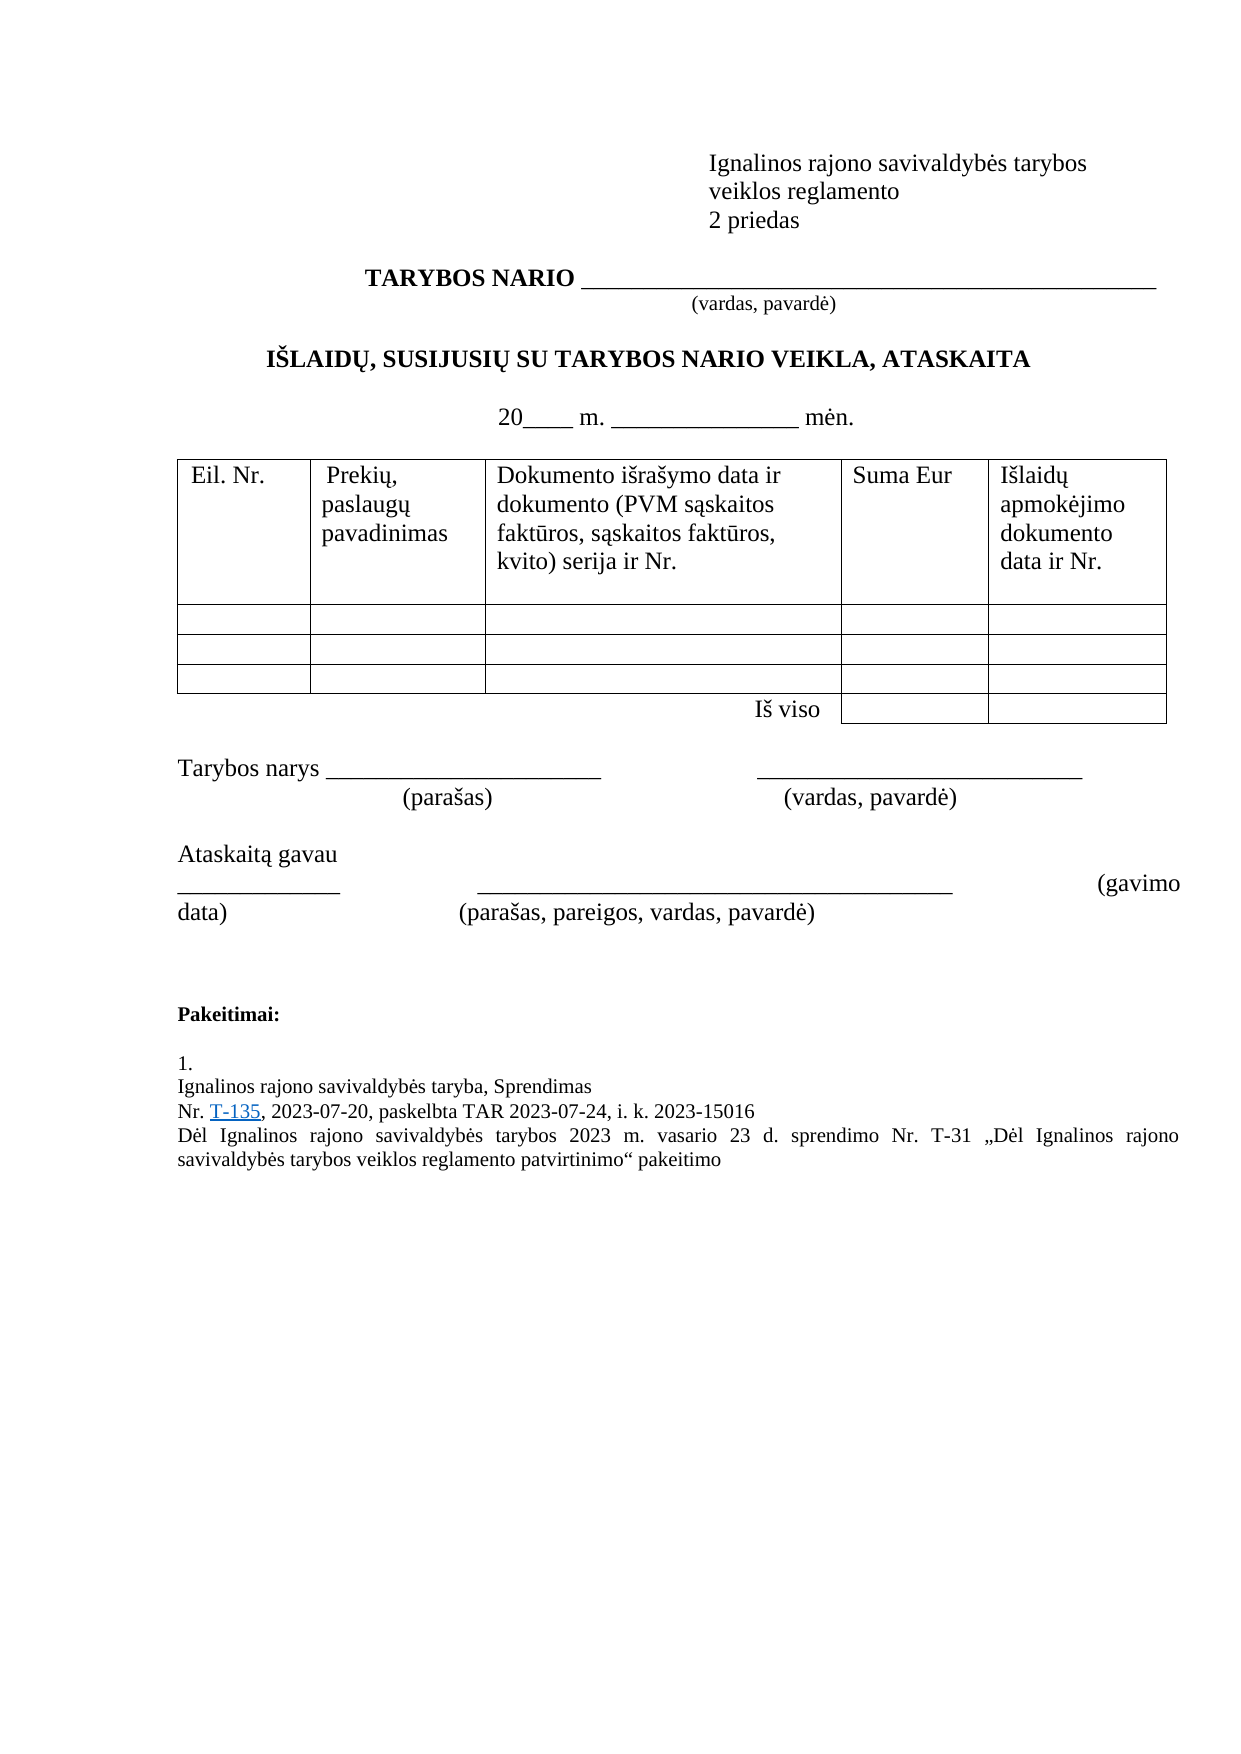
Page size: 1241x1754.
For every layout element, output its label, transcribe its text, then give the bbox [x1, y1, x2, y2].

table_cell [989, 694, 1166, 723]
text IŠLAIDŲ, SUSIJUSIŲ SU TARYBOS NARIO VEIKLA, ATASKAITA [177, 344, 1181, 373]
table_cell [989, 665, 1166, 693]
table_cell [178, 635, 310, 663]
text _____________ ______________________________________ (gavimo data) (parašas, pareigos, vardas, pavardė) [177, 868, 1181, 925]
text Ignalinos rajono savivaldybės tarybos [709, 148, 1181, 176]
text Tarybos narys ______________________ __________________________ (parašas) (vardas, pavardė) [177, 753, 1181, 810]
text veiklos reglamento [709, 176, 1181, 205]
table_cell [842, 694, 988, 723]
table_cell [989, 635, 1166, 663]
text Ataskaitą gavau [177, 839, 1181, 868]
text 1. [177, 1050, 1181, 1074]
table_cell [178, 665, 310, 693]
table_cell [842, 635, 988, 663]
table_cell [311, 605, 485, 634]
table_cell [486, 665, 841, 693]
text Pakeitimai: [177, 1002, 1181, 1026]
text Ignalinos rajono savivaldybės taryba, Sprendimas [177, 1074, 1181, 1098]
text Dėl Ignalinos rajono savivaldybės tarybos 2023 m. vasario 23 d. sprendimo Nr. T-31 „Dėl Ignalinos rajono savivaldybės tarybos veiklos reglamento patvirtinimo“ pakeitimo [177, 1123, 1181, 1171]
table_cell [842, 665, 988, 693]
text (vardas, pavardė) [177, 291, 1181, 315]
table_cell [311, 635, 485, 663]
table_header Suma Eur [842, 460, 988, 604]
text 20____ m. _______________ mėn. [177, 402, 1181, 430]
table_header Prekių, paslaugų pavadinimas [311, 460, 485, 604]
table_cell [486, 635, 841, 663]
table_header Dokumento išrašymo data ir dokumento (PVM sąskaitos faktūros, sąskaitos faktūros, kvito) serija ir Nr. [486, 460, 841, 604]
text TARYBOS NARIO ______________________________________________ [177, 263, 1181, 291]
table_header Išlaidų apmokėjimo dokumento data ir Nr. [989, 460, 1166, 604]
table_cell [486, 605, 841, 634]
table_cell [989, 605, 1166, 634]
text 2 priedas [709, 205, 1181, 234]
table_cell [311, 665, 485, 693]
table_cell Iš viso [177, 694, 841, 723]
text Nr. T-135, 2023-07-20, paskelbta TAR 2023-07-24, i. k. 2023-15016 [177, 1098, 1181, 1123]
table_cell [178, 605, 310, 634]
table_header Eil. Nr. [178, 460, 310, 604]
table_cell [842, 605, 988, 634]
